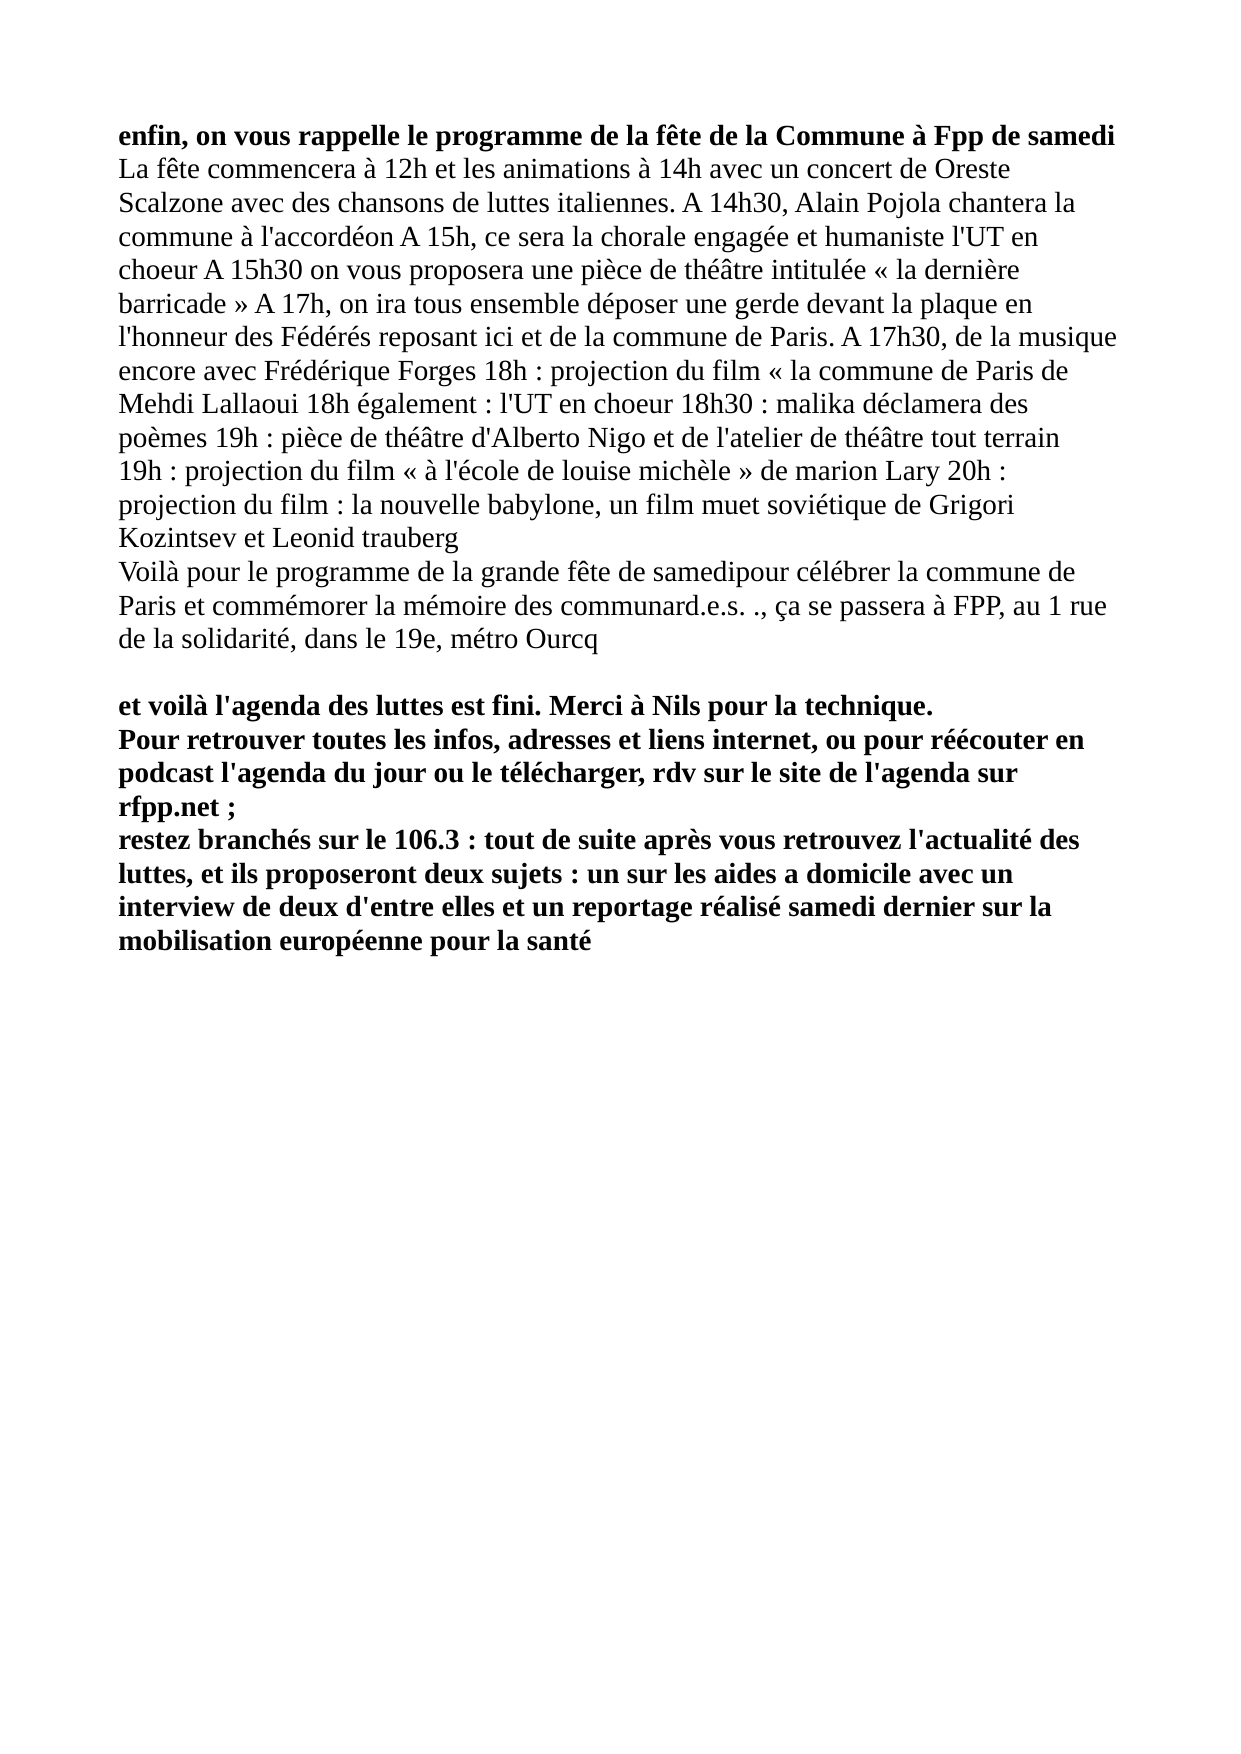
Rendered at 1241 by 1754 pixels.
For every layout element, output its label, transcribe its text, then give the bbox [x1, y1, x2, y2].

text enfin, on vous rappelle le programme de la fête de la Commune à Fpp de samedi [118, 118, 1122, 152]
text Voilà pour le programme de la grande fête de samedipour célébrer la commune de Paris et commémorer la mémoire des communard.e.s. ., ça se passera à FPP, au 1 rue de la solidarité, dans le 19e, métro Ourcq [118, 554, 1122, 655]
text Pour retrouver toutes les infos, adresses et liens internet, ou pour réécouter en podcast l'agenda du jour ou le télécharger, rdv sur le site de l'agenda sur rfpp.net ; [118, 722, 1122, 822]
text et voilà l'agenda des luttes est fini. Merci à Nils pour la technique. [118, 688, 1122, 722]
text La fête commencera à 12h et les animations à 14h avec un concert de Oreste Scalzone avec des chansons de luttes italiennes. A 14h30, Alain Pojola chantera la commune à l'accordéon A 15h, ce sera la chorale engagée et humaniste l'UT en choeur A 15h30 on vous proposera une pièce de théâtre intitulée « la dernière barricade » A 17h, on ira tous ensemble déposer une gerde devant la plaque en l'honneur des Fédérés reposant ici et de la commune de Paris. A 17h30, de la musique encore avec Frédérique Forges 18h : projection du film « la commune de Paris de Mehdi Lallaoui 18h également : l'UT en choeur 18h30 : malika déclamera des poèmes 19h : pièce de théâtre d'Alberto Nigo et de l'atelier de théâtre tout terrain 19h : projection du film « à l'école de louise michèle » de marion Lary 20h : projection du film : la nouvelle babylone, un film muet soviétique de Grigori Kozintsev et Leonid trauberg [118, 152, 1122, 554]
text restez branchés sur le 106.3 : tout de suite après vous retrouvez l'actualité des luttes, et ils proposeront deux sujets : un sur les aides a domicile avec un interview de deux d'entre elles et un reportage réalisé samedi dernier sur la mobilisation européenne pour la santé [118, 822, 1122, 957]
